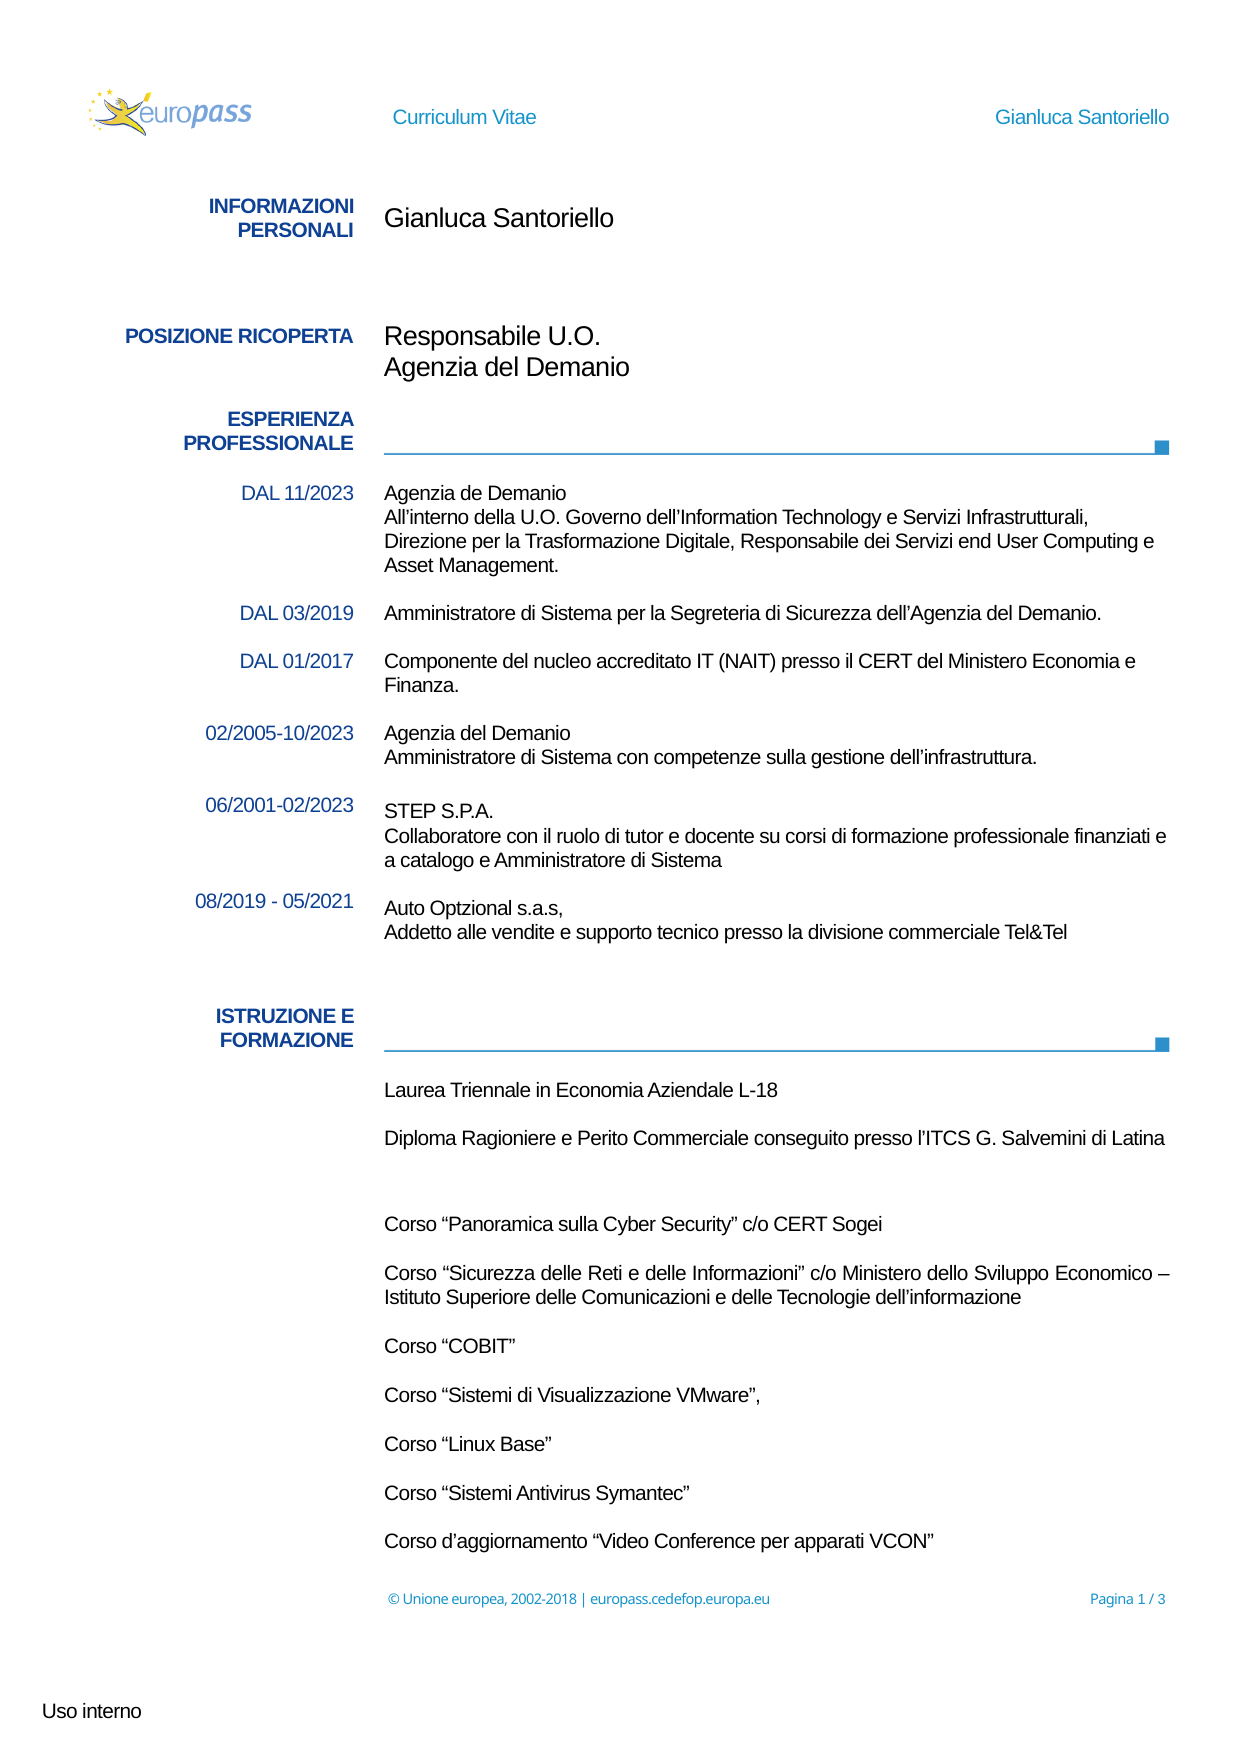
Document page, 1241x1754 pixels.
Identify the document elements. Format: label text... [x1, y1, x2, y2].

table_cell [89, 265, 1169, 289]
table_cell Agenzia de Demanio All’interno della U.O. Governo dell’Information Technology e Servizi Infrastrutturali, Direzione per la Trasformazione Digitale, Responsabile dei Servizi end User Computing e Asset Management. Amministratore di Sistema per la Segreteria di Sicurezza dell’Agenzia del Demanio. Componente del nucleo accreditato IT (NAIT) presso il CERT del Ministero Economia e Finanza. Agenzia del Demanio Amministratore di Sistema con competenze sulla gestione dell’infrastruttura. STEP S.P.A. Collaboratore con il ruolo di tutor e docente su corsi di formazione professionale finanziati e a catalogo e Amministratore di Sistema Auto Optzional s.a.s, Addetto alle vendite e supporto tecnico presso la divisione commerciale Tel&Tel [384, 481, 1169, 984]
table_cell [384, 455, 1169, 481]
table_cell Responsabile U.O. Agenzia del Demanio [384, 289, 1169, 382]
table_header [384, 406, 1169, 452]
table_header Istruzione e Formazione [89, 1004, 384, 1051]
table_cell Laurea Triennale in Economia Aziendale L-18 Diploma Ragioniere e Perito Commerciale conseguito presso l’ITCS G. Salvemini di Latina Corso “Panoramica sulla Cyber Security” c/o CERT Sogei Corso “Sicurezza delle Reti e delle Informazioni” c/o Ministero dello Sviluppo Economico – Istituto Superiore delle Comunicazioni e delle Tecnologie dell’informazione Corso “COBIT” Corso “Sistemi di Visualizzazione VMware”, Corso “Linux Base” Corso “Sistemi Antivirus Symantec” Corso d’aggiornamento “Video Conference per apparati VCON” [384, 1078, 1169, 1581]
table_header [384, 1004, 1169, 1049]
table_cell dal 11/2023 DAL 03/2019 Dal 01/2017 02/2005-10/2023 06/2001-02/2023 08/2019 - 05/2021 [89, 481, 384, 984]
table_header Esperienza Professionale [89, 406, 384, 454]
table_cell [89, 1078, 384, 1581]
table_cell Posizione ricoperta [89, 289, 384, 382]
table_cell [89, 454, 384, 481]
table_cell [89, 1051, 384, 1078]
table_cell [384, 1052, 1169, 1078]
table_header Informazioni Personali [89, 171, 384, 265]
table_header Gianluca Santoriello [384, 171, 1169, 265]
